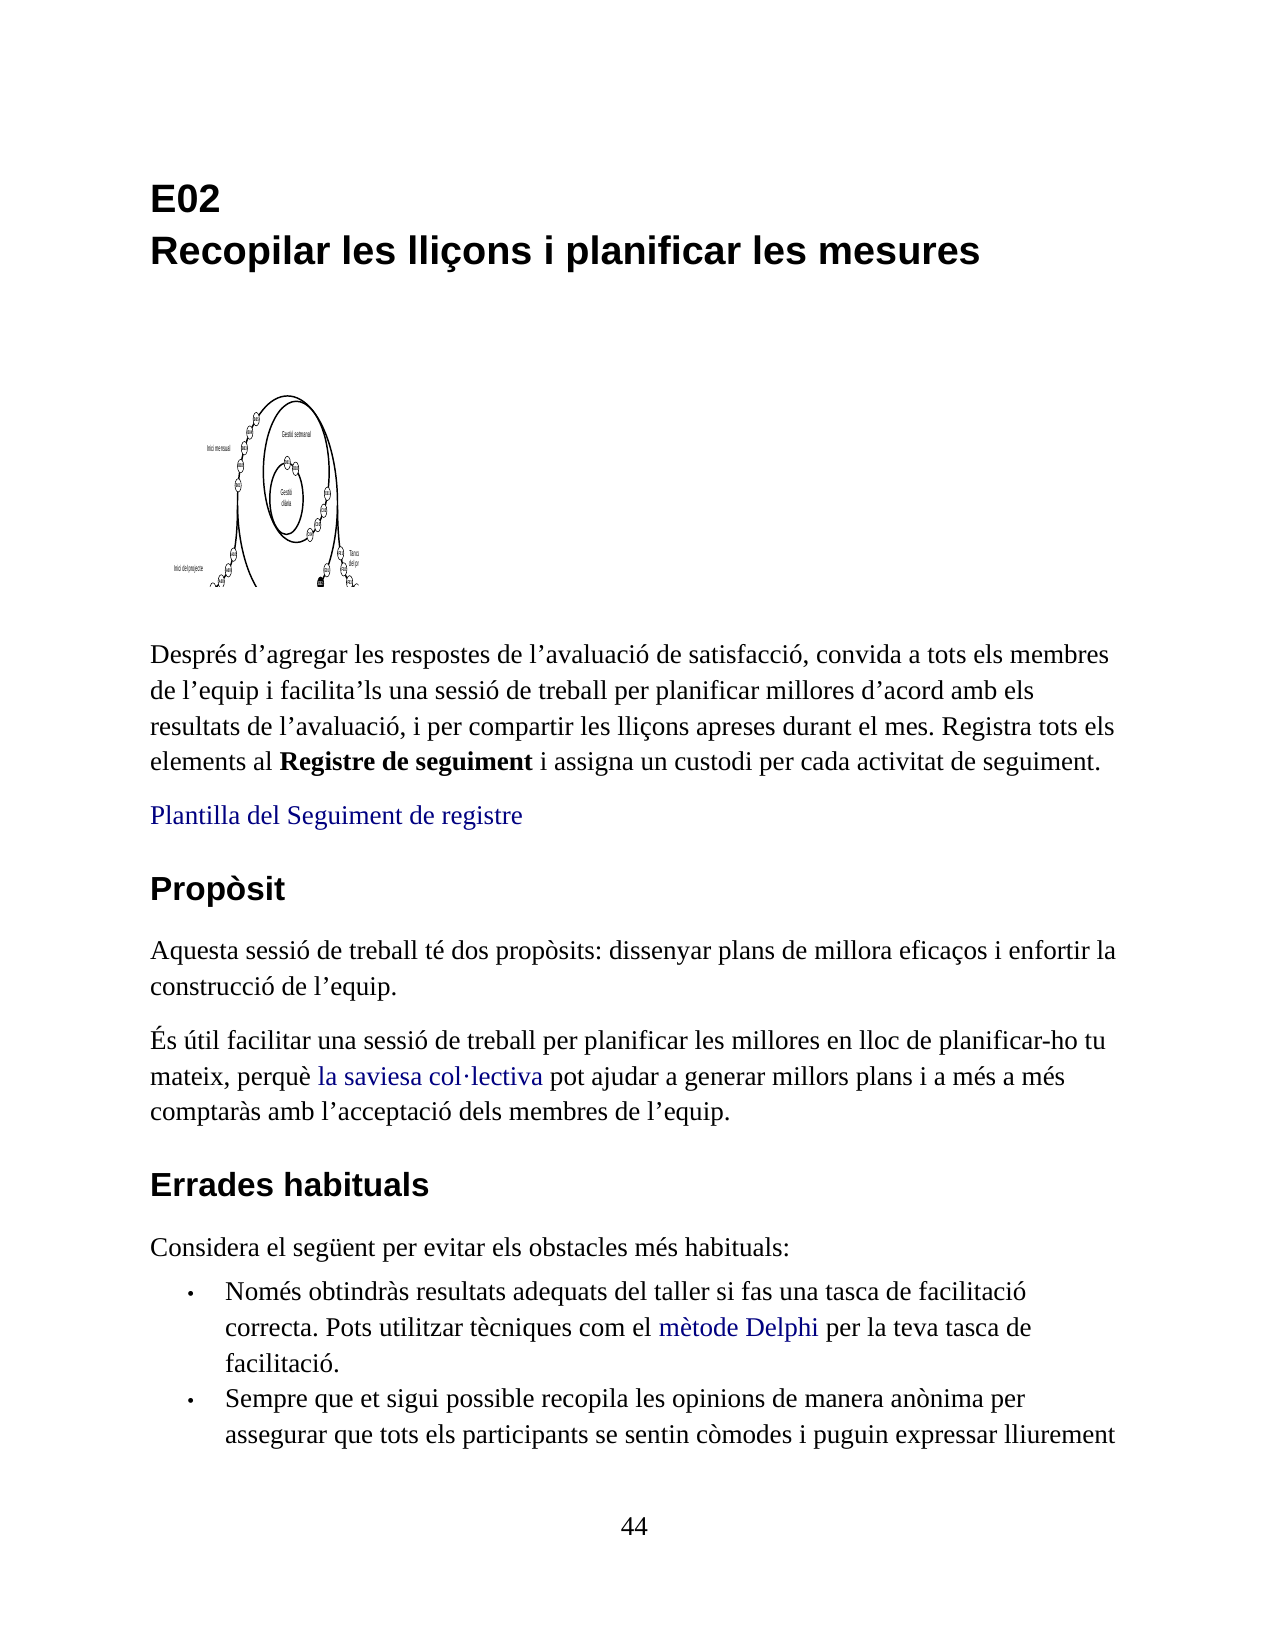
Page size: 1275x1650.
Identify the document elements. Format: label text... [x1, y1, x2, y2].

subtitle Propòsit [150, 869, 1125, 907]
subtitle Errades habituals [150, 1165, 1125, 1203]
text Considera el següent per evitar els obstacles més habituals: [150, 1231, 1125, 1262]
text Plantilla del Seguiment de registre [150, 799, 1125, 830]
text Aquesta sessió de treball té dos propòsits: dissenyar plans de millora eficaços i enfortir la construcció de l’equip. [150, 934, 1125, 1001]
text Després d’agregar les respostes de l’avaluació de satisfacció, convida a tots els membres de l’equip i facilita’ls una sessió de treball per planificar millores d’acord amb els resultats de l’avaluació, i per compartir les lliçons apreses durant el mes. Registra tots els elements al Registre de seguiment i assigna un custodi per cada activitat de seguiment. [150, 638, 1125, 777]
text És útil facilitar una sessió de treball per planificar les millores en lloc de planificar-ho tu mateix, perquè la saviesa col·lectiva pot ajudar a generar millors plans i a més a més comptaràs amb l’acceptació dels membres de l’equip. [150, 1024, 1125, 1126]
subtitle E02 Recopilar les lliçons i planificar les mesures [150, 175, 1125, 273]
list Només obtindràs resultats adequats del taller si fas una tasca de facilitació correcta. Pots utilitzar tècniques com el mètode Delphi per la teva tasca de facilitació. [187, 1275, 1125, 1378]
list Sempre que et sigui possible recopila les opinions de manera anònima per assegurar que tots els participants se sentin còmodes i puguin expressar lliurement [187, 1382, 1125, 1449]
